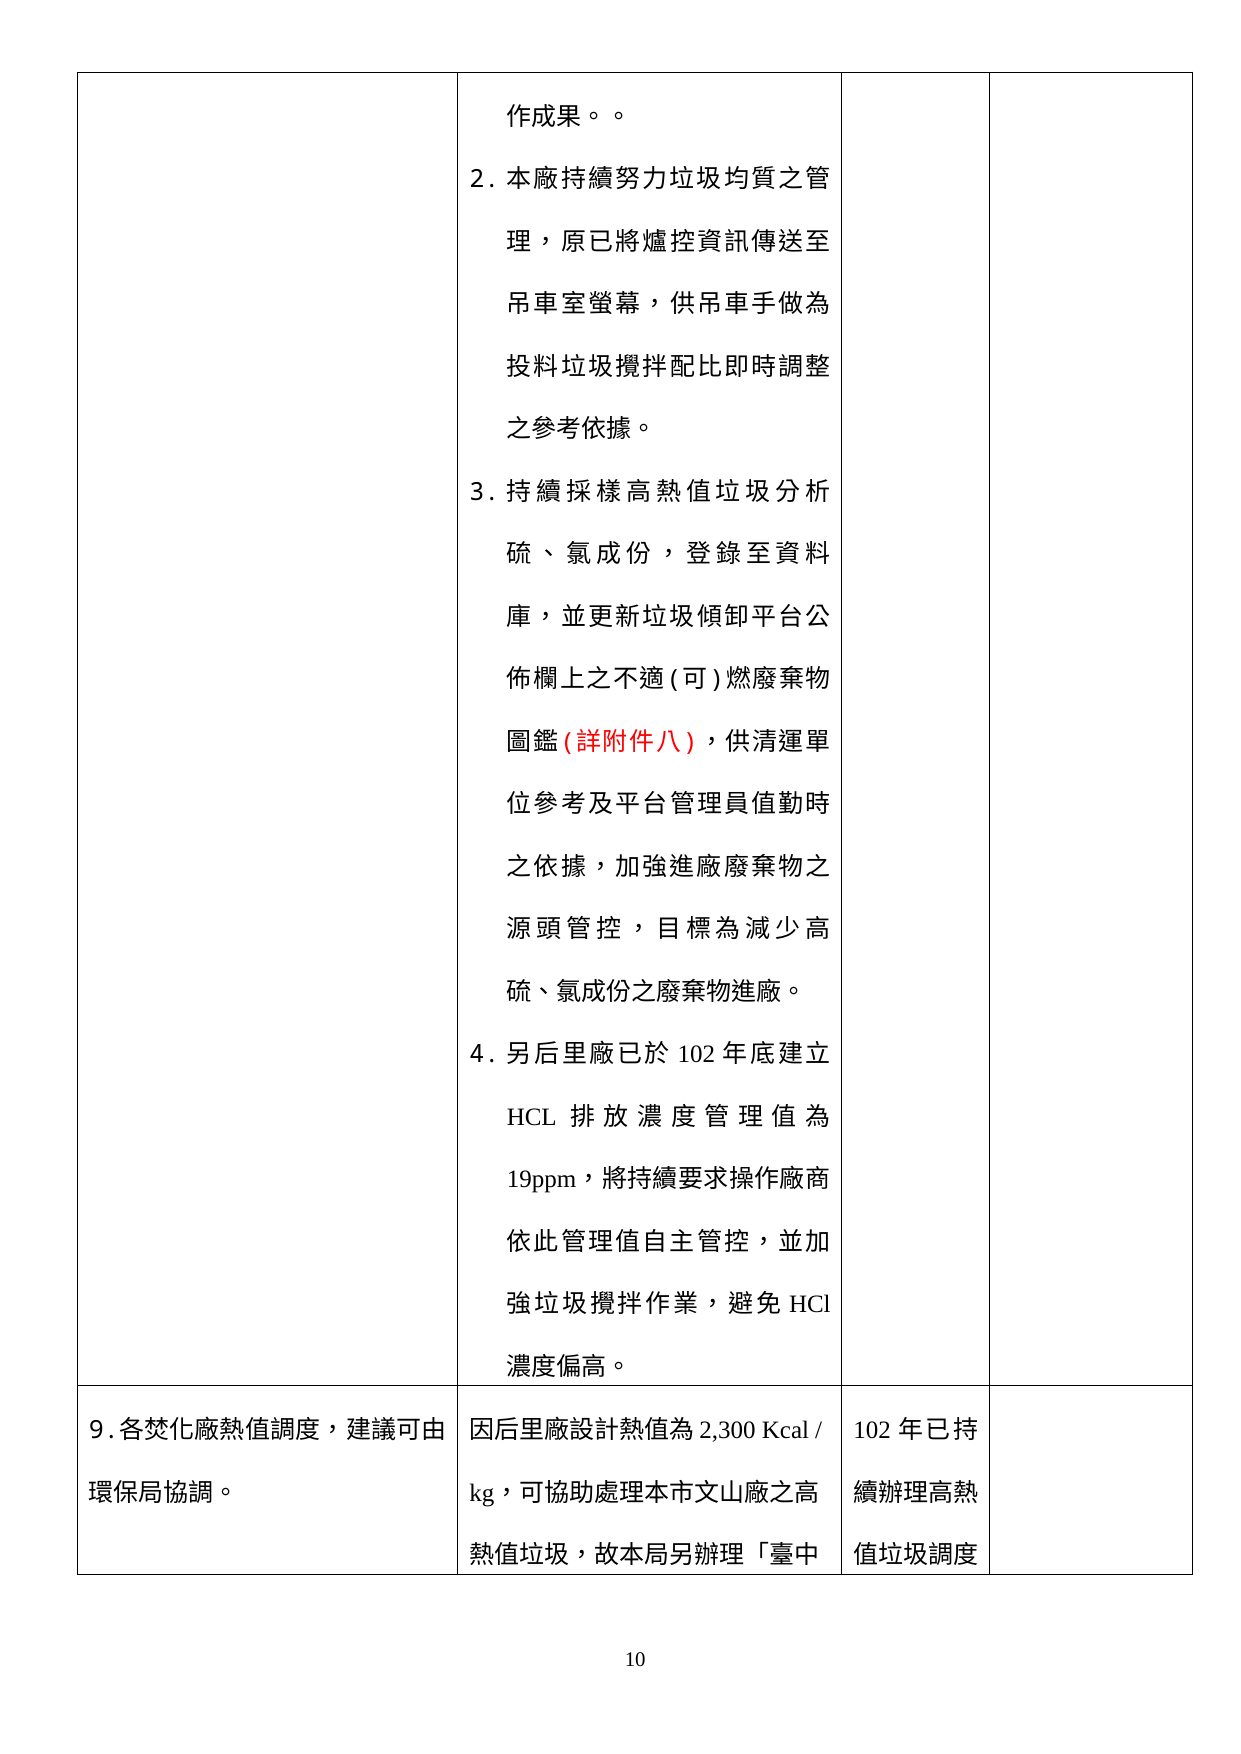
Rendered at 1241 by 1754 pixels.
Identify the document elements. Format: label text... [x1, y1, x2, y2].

table_cell 謝謝委員指導。 比對后里廠設計防制設備處理前HCL濃度為1300PPM，防制設備處理後為30PPM(10%O2)，此條件下單位垃圾消石灰用量為26.88公斤/公噸)，比對目前操作情況約略符合。 102年度本廠透過垃圾分區存放管理及管控投料垃圾攪拌作業(詳附件一)，旨在控制燃燒產生HCl處理前濃度小於800PPM目標，藉此管制降低消石灰之用量，且其單位使用量亦較101年度略為下降，另102年度飛灰穩定化物產生率為5.21%，亦較101年5.46%為低，顯示最佳化操作成果。。 本廠持續努力垃圾均質之管理，原已將爐控資訊傳送至吊車室螢幕，供吊車手做為投料垃圾攪拌配比即時調整之參考依據。 持續採樣高熱值垃圾分析硫、氯成份，登錄至資料庫，並更新垃圾傾卸平台公佈欄上之不適(可)燃廢棄物圖鑑(詳附件八)，供清運單位參考及平台管理員值勤時之依據，加強進廠廢棄物之源頭管控，目標為減少高硫、氯成份之廢棄物進廠。 另后里廠已於102年底建立HCL排放濃度管理值為19ppm，將持續要求操作廠商依此管理值自主管控，並加強垃圾攪拌作業，避免HCl濃度偏高。 [458, 73, 841, 1385]
table_cell [990, 73, 1192, 1385]
table_cell 因后里廠設計熱值為2,300 Kcal / kg，可協助處理本市文山廠之高熱值垃圾，故本局另辦理「臺中 [458, 1386, 841, 1574]
table_cell 102年已持續辦理高熱值垃圾調度 [842, 1386, 989, 1574]
table_cell [842, 73, 989, 1385]
table_cell [990, 1386, 1192, 1574]
table_cell 9.各焚化廠熱值調度，建議可由環保局協調。 [78, 1386, 457, 1574]
table_cell [78, 73, 457, 1385]
